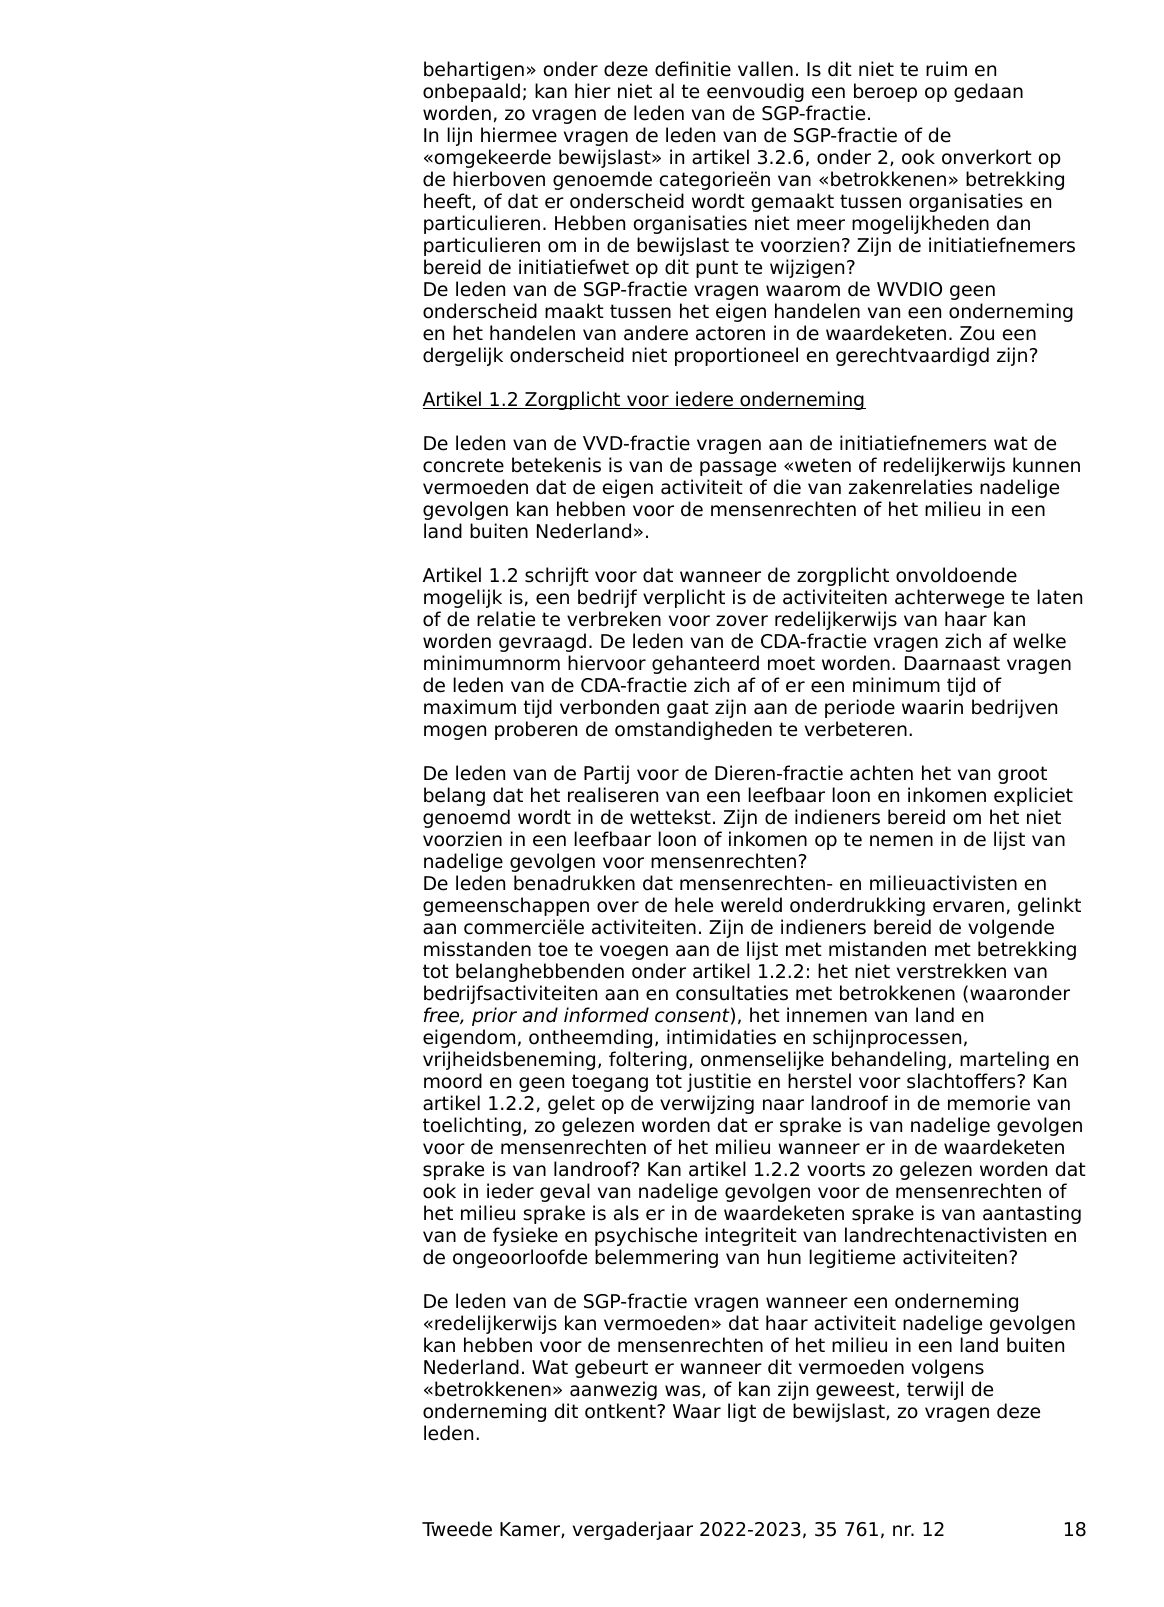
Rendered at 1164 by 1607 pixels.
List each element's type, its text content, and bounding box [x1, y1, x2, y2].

text De leden van de SGP-fractie vragen waarom de WVDIO geen onderscheid maakt tussen het eigen handelen van een onderneming en het handelen van andere actoren in de waardeketen. Zou een dergelijk onderscheid niet proportioneel en gerechtvaardigd zijn? [422, 279, 1087, 367]
text In lijn hiermee vragen de leden van de SGP-fractie of de «omgekeerde bewijslast» in artikel 3.2.6, onder 2, ook onverkort op de hierboven genoemde categorieën van «betrokkenen» betrekking heeft, of dat er onderscheid wordt gemaakt tussen organisaties en particulieren. Hebben organisaties niet meer mogelijkheden dan particulieren om in de bewijslast te voorzien? Zijn de initiatiefnemers bereid de initiatiefwet op dit punt te wijzigen? [422, 125, 1087, 279]
subtitle Artikel 1.2 Zorgplicht voor iedere onderneming [422, 389, 1087, 411]
text De leden van de Partij voor de Dieren-fractie achten het van groot belang dat het realiseren van een leefbaar loon en inkomen expliciet genoemd wordt in de wettekst. Zijn de indieners bereid om het niet voorzien in een leefbaar loon of inkomen op te nemen in de lijst van nadelige gevolgen voor mensenrechten? [422, 763, 1087, 873]
text Artikel 1.2 schrijft voor dat wanneer de zorgplicht onvoldoende mogelijk is, een bedrijf verplicht is de activiteiten achterwege te laten of de relatie te verbreken voor zover redelijkerwijs van haar kan worden gevraagd. De leden van de CDA-fractie vragen zich af welke minimumnorm hiervoor gehanteerd moet worden. Daarnaast vragen de leden van de CDA-fractie zich af of er een minimum tijd of maximum tijd verbonden gaat zijn aan de periode waarin bedrijven mogen proberen de omstandigheden te verbeteren. [422, 565, 1087, 741]
text De leden van de SGP-fractie vragen wanneer een onderneming «redelijkerwijs kan vermoeden» dat haar activiteit nadelige gevolgen kan hebben voor de mensenrechten of het milieu in een land buiten Nederland. Wat gebeurt er wanneer dit vermoeden volgens «betrokkenen» aanwezig was, of kan zijn geweest, terwijl de onderneming dit ontkent? Waar ligt de bewijslast, zo vragen deze leden. [422, 1291, 1087, 1445]
text De leden van de VVD-fractie vragen aan de initiatiefnemers wat de concrete betekenis is van de passage «weten of redelijkerwijs kunnen vermoeden dat de eigen activiteit of die van zakenrelaties nadelige gevolgen kan hebben voor de mensenrechten of het milieu in een land buiten Nederland». [422, 433, 1087, 543]
text behartigen» onder deze definitie vallen. Is dit niet te ruim en onbepaald; kan hier niet al te eenvoudig een beroep op gedaan worden, zo vragen de leden van de SGP-fractie. [422, 59, 1087, 125]
text De leden benadrukken dat mensenrechten- en milieuactivisten en gemeenschappen over de hele wereld onderdrukking ervaren, gelinkt aan commerciële activiteiten. Zijn de indieners bereid de volgende misstanden toe te voegen aan de lijst met mistanden met betrekking tot belanghebbenden onder artikel 1.2.2: het niet verstrekken van bedrijfsactiviteiten aan en consultaties met betrokkenen (waaronder free, prior and informed consent), het innemen van land en eigendom, ontheemding, intimidaties en schijnprocessen, vrijheidsbeneming, foltering, onmenselijke behandeling, marteling en moord en geen toegang tot justitie en herstel voor slachtoffers? Kan artikel 1.2.2, gelet op de verwijzing naar landroof in de memorie van toelichting, zo gelezen worden dat er sprake is van nadelige gevolgen voor de mensenrechten of het milieu wanneer er in de waardeketen sprake is van landroof? Kan artikel 1.2.2 voorts zo gelezen worden dat ook in ieder geval van nadelige gevolgen voor de mensenrechten of het milieu sprake is als er in de waardeketen sprake is van aantasting van de fysieke en psychische integriteit van landrechtenactivisten en de ongeoorloofde belemmering van hun legitieme activiteiten? [422, 873, 1087, 1269]
